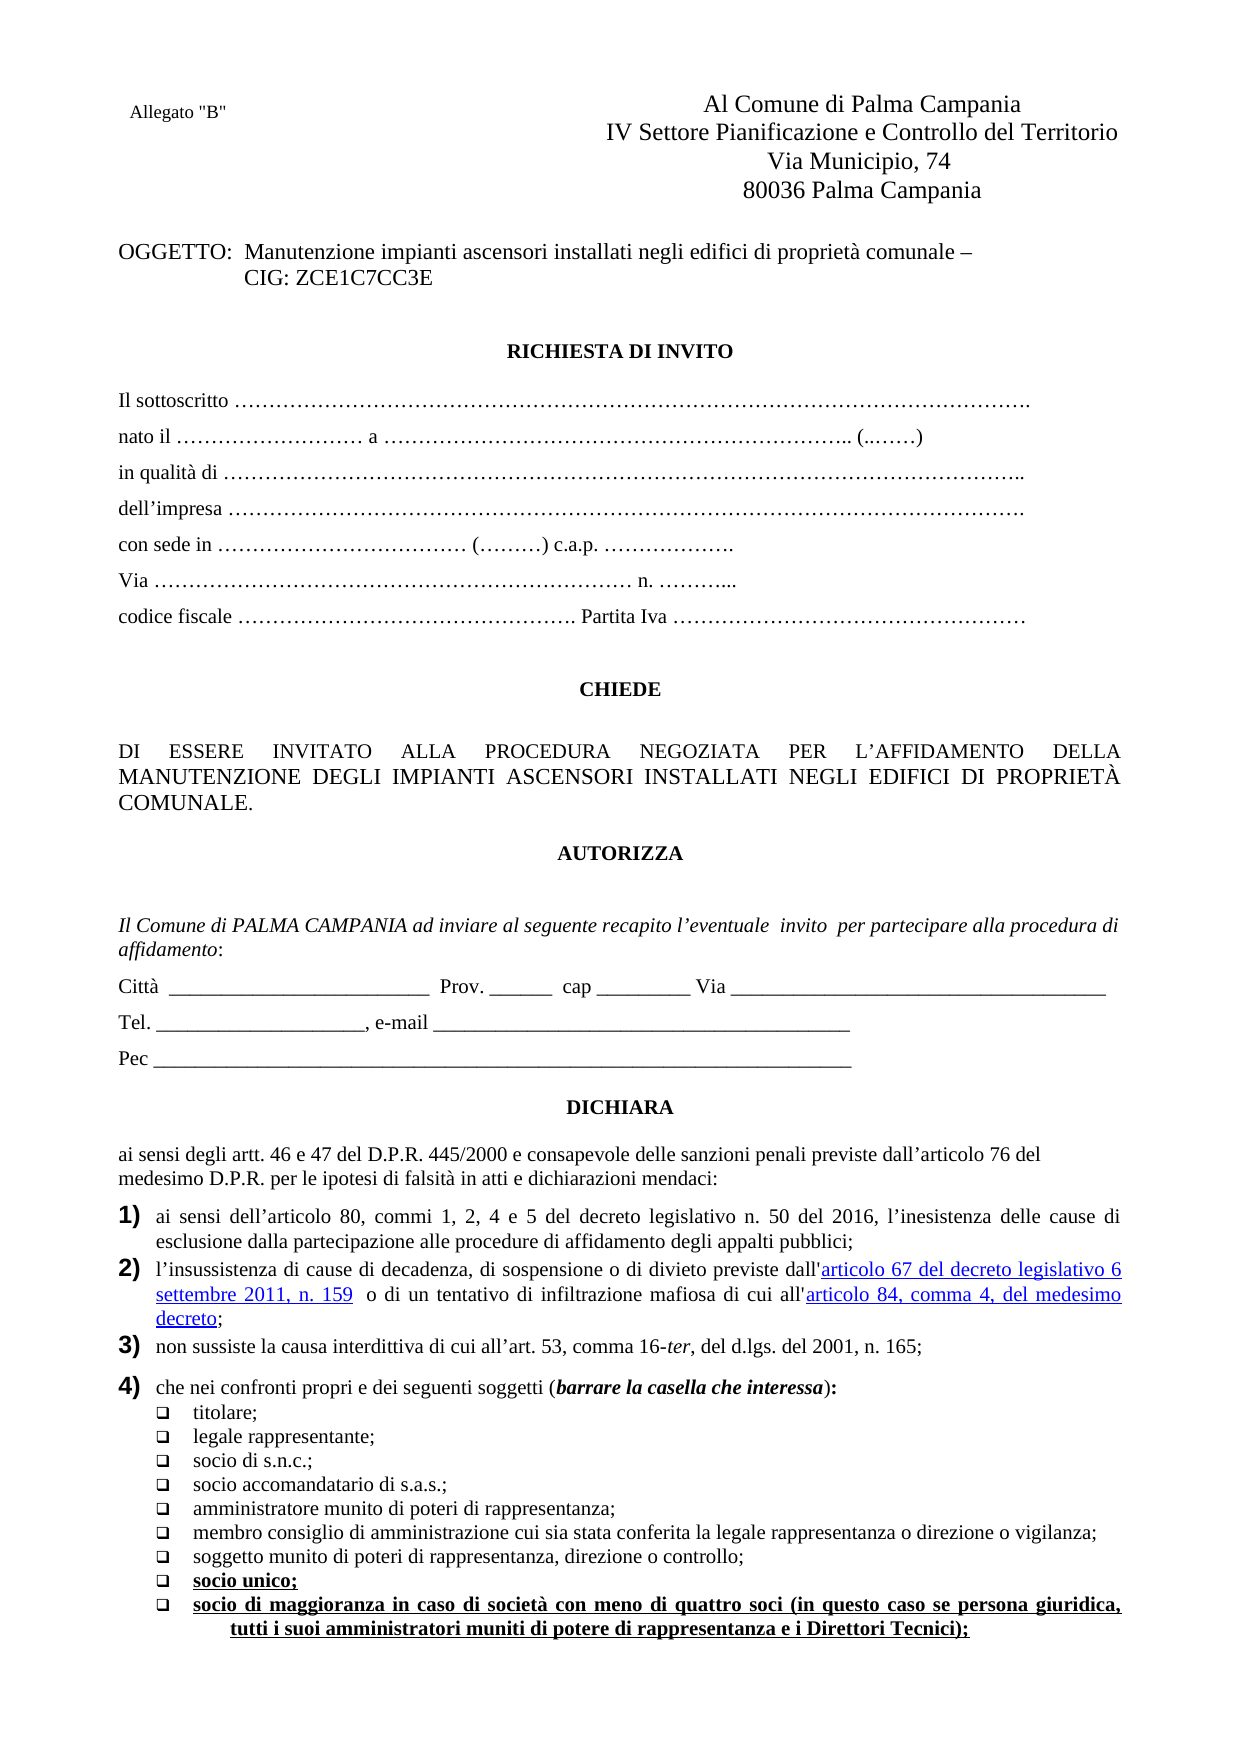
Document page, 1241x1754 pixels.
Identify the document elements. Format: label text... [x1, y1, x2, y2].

list ai sensi dell’articolo 80, commi 1, 2, 4 e 5 del decreto legislativo n. 50 del 2016, l’inesistenza delle cause di esclusione dalla partecipazione alle procedure di affidamento degli appalti pubblici; [118, 1200, 1122, 1253]
table_header Al Comune di Palma Campania IV Settore Pianificazione e Controllo del Territorio Via Municipio, 74 80036 Palma Campania [587, 89, 1137, 204]
list l’insussistenza di cause di decadenza, di sospensione o di divieto previste dall'articolo 67 del decreto legislativo 6 settembre 2011, n. 159 o di un tentativo di infiltrazione mafiosa di cui all'articolo 84, comma 4, del medesimo decreto; [118, 1253, 1122, 1330]
list legale rappresentante; [155, 1424, 1122, 1448]
text Il sottoscritto ……………………………………………………………………………………………………. [118, 388, 1122, 412]
text DICHIARA [118, 1095, 1122, 1119]
text con sede in ……………………………… (………) c.a.p. ………………. [118, 532, 1122, 556]
list titolare; [155, 1400, 1122, 1424]
text OGGETTO: Manutenzione impianti ascensori installati negli edifici di proprietà comunale – [118, 238, 1122, 264]
text dell’impresa ……………………………………………………………………………………………………. [118, 496, 1122, 520]
text RICHIESTA DI INVITO [118, 339, 1122, 363]
text DI ESSERE INVITATO ALLA PROCEDURA NEGOZIATA PER L’AFFIDAMENTO DELLA MANUTENZIONE DEGLI IMPIANTI ASCENSORI INSTALLATI NEGLI EDIFICI DI PROPRIETÀ COMUNALE. [118, 739, 1122, 816]
list che nei confronti propri e dei seguenti soggetti (barrare la casella che interessa): [118, 1371, 1122, 1400]
list socio accomandatario di s.a.s.; [155, 1472, 1122, 1496]
text CHIEDE [118, 677, 1122, 701]
list membro consiglio di amministrazione cui sia stata conferita la legale rappresentanza o direzione o vigilanza; [155, 1520, 1122, 1544]
text Pec ___________________________________________________________________ [118, 1046, 1122, 1070]
list socio unico; [155, 1568, 1122, 1592]
list non sussiste la causa interdittiva di cui all’art. 53, comma 16-ter, del d.lgs. del 2001, n. 165; [118, 1330, 1122, 1358]
list amministratore munito di poteri di rappresentanza; [155, 1496, 1122, 1520]
text ai sensi degli artt. 46 e 47 del D.P.R. 445/2000 e consapevole delle sanzioni penali previste dall’articolo 76 del medesimo D.P.R. per le ipotesi di falsità in atti e dichiarazioni mendaci: [118, 1142, 1122, 1190]
list soggetto munito di poteri di rappresentanza, direzione o controllo; [155, 1544, 1122, 1568]
text nato il ……………………… a ………………………………………………………….. (..……) [118, 424, 1122, 448]
text codice fiscale …………………………………………. Partita Iva …………………………………………… [118, 604, 1122, 628]
list socio di maggioranza in caso di società con meno di quattro soci (in questo caso se persona giuridica, tutti i suoi amministratori muniti di potere di rappresentanza e i Direttori Tecnici); [155, 1592, 1122, 1640]
text AUTORIZZA [118, 841, 1122, 865]
text Tel. ____________________, e-mail ________________________________________ [118, 1010, 1122, 1034]
text Il Comune di PALMA CAMPANIA ad inviare al seguente recapito l’eventuale invito per partecipare alla procedura di affidamento: [118, 913, 1122, 961]
list socio di s.n.c.; [155, 1448, 1122, 1472]
table_header Allegato "B" [118, 89, 587, 204]
text in qualità di …………………………………………………………………………………………………….. [118, 460, 1122, 484]
text CIG: ZCE1C7CC3E [118, 264, 1122, 290]
text Città _________________________ Prov. ______ cap _________ Via ____________________________________ [118, 974, 1122, 998]
text Via …………………………………………………………… n. ………... [118, 568, 1122, 592]
